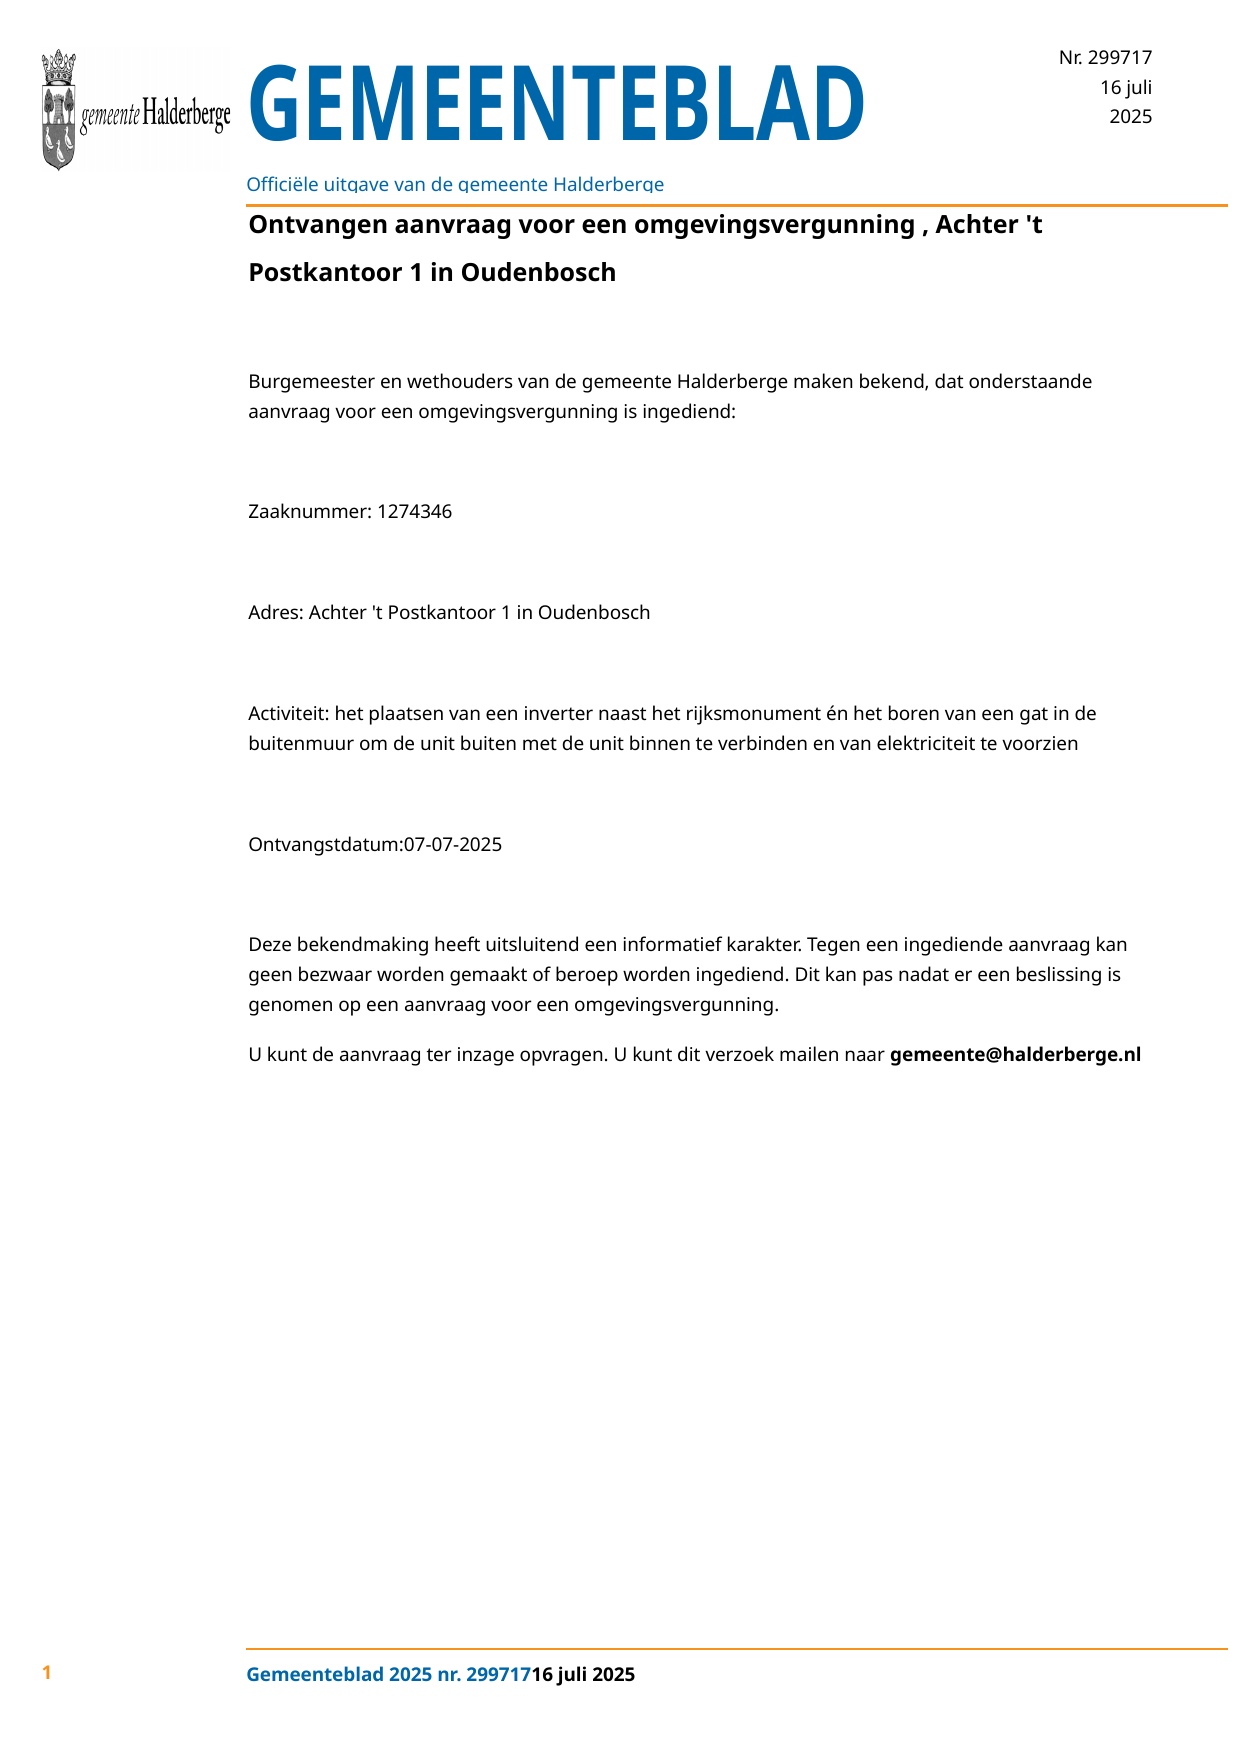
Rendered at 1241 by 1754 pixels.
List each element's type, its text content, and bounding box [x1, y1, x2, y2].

text Ontvangen aanvraag voor een omgevingsvergunning , Achter 't Postkantoor 1 in Oudenbosch [248, 207, 1152, 288]
text Adres: Achter 't Postkantoor 1 in Oudenbosch [248, 599, 1152, 625]
picture [41, 47, 231, 172]
text Zaaknummer: 1274346 [248, 499, 1152, 524]
text Burgemeester en wethouders van de gemeente Halderberge maken bekend, dat onderstaande aanvraag voor een omgevingsvergunning is ingediend: [248, 368, 1152, 424]
text Deze bekendmaking heeft uitsluitend een informatief karakter. Tegen een ingediende aanvraag kan geen bezwaar worden gemaakt of beroep worden ingediend. Dit kan pas nadat er een beslissing is genomen op een aanvraag voor een omgevingsvergunning. [248, 932, 1152, 1017]
text U kunt de aanvraag ter inzage opvragen. U kunt dit verzoek mailen naar gemeente@halderberge.nl [248, 1041, 1152, 1067]
text Activiteit: het plaatsen van een inverter naast het rijksmonument én het boren van een gat in de buitenmuur om de unit buiten met de unit binnen te verbinden en van elektriciteit te voorzien [248, 700, 1152, 756]
text Ontvangstdatum:07-07-2025 [248, 831, 1152, 857]
